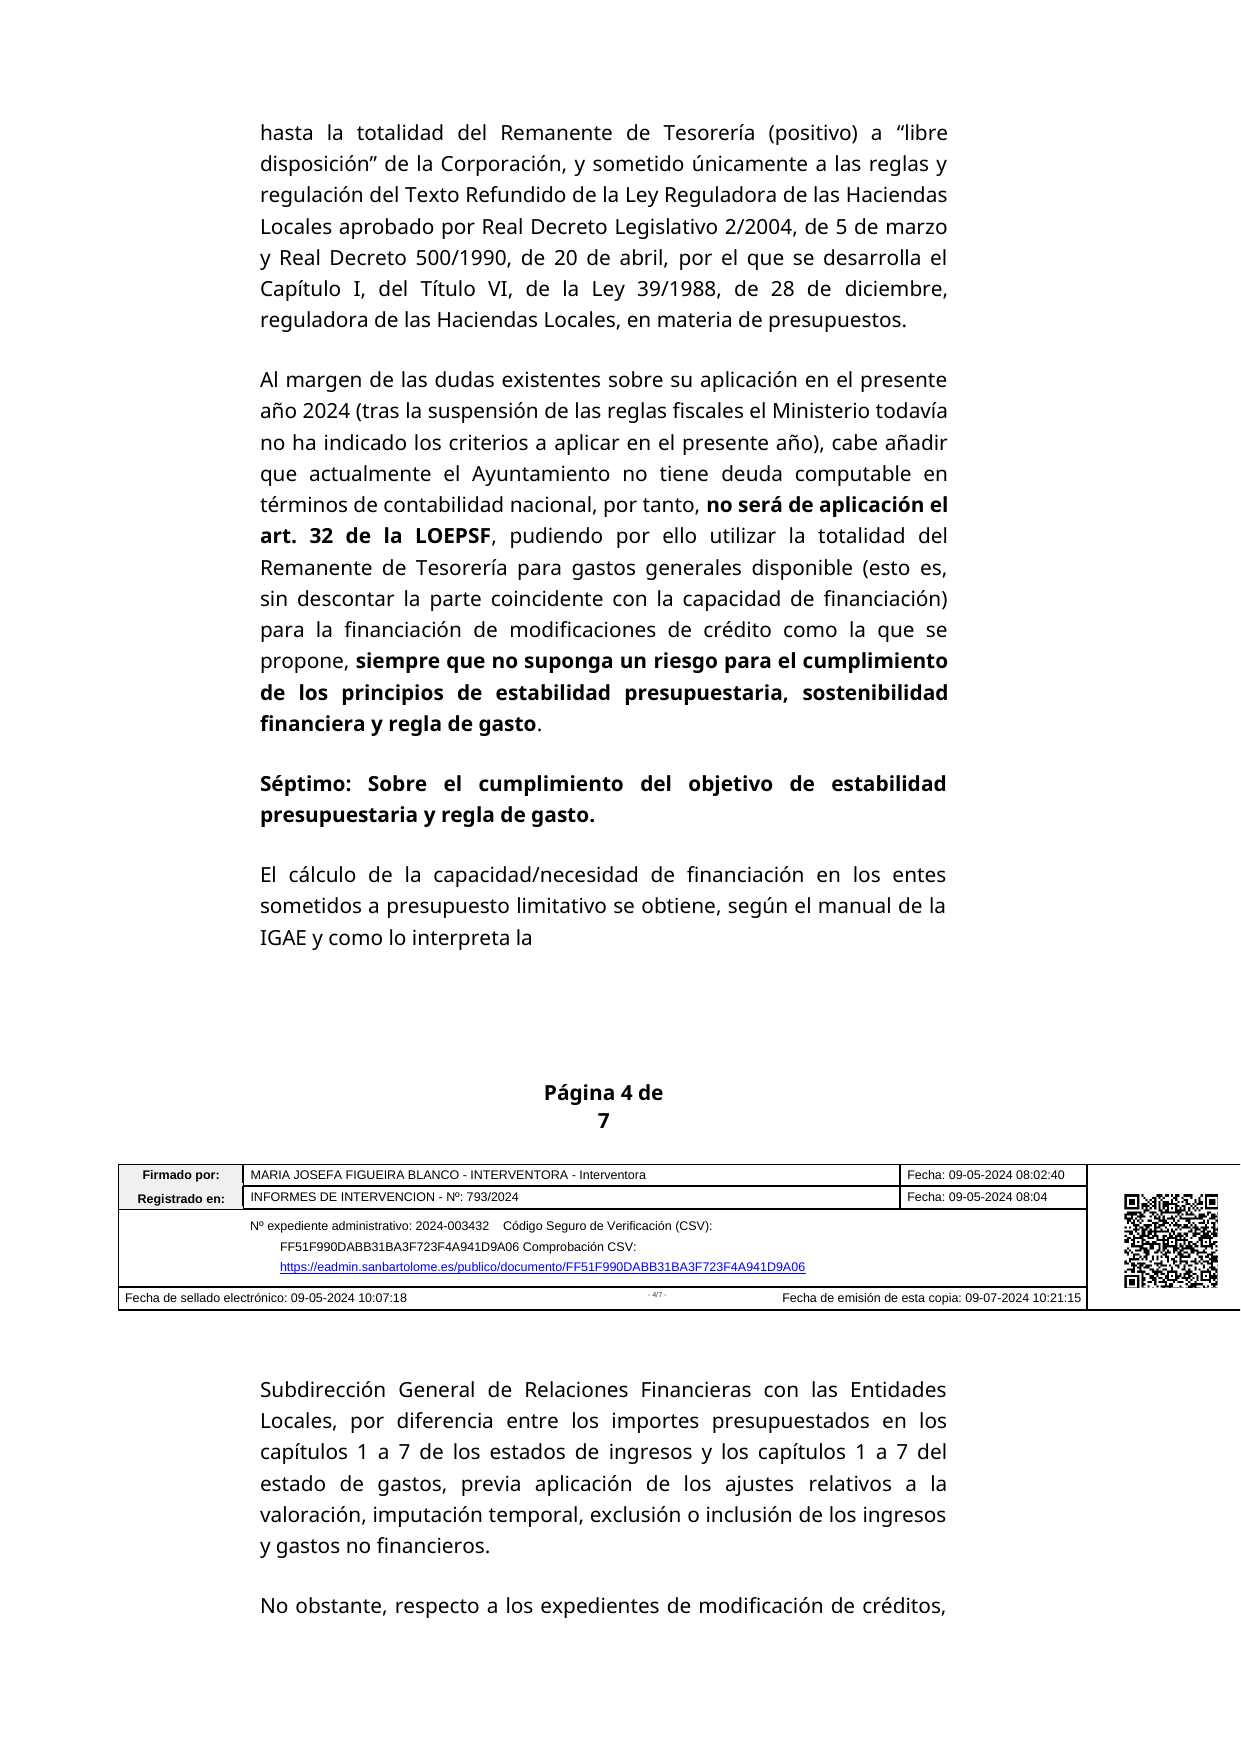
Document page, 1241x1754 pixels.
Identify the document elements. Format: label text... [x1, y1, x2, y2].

table_cell Registrado en: [119, 1189, 242, 1206]
table_cell Nº expediente administrativo: 2024-003432 Código Seguro de Verificación (CSV): FF51F990DABB31BA3F723F4A941D9A06 Comprobación CSV: https://eadmin.sanbartolome.es/publico/documento/FF51F990DABB31BA3F723F4A941D9A06 [119, 1210, 1086, 1286]
text Al margen de las dudas existentes sobre su aplicación en el presente año 2024 (tras la suspensión de las reglas fiscales el Ministerio todavía no ha indicado los criterios a aplicar en el presente año), cabe añadir que actualmente el Ayuntamiento no tiene deuda computable en términos de contabilidad nacional, por tanto, no será de aplicación el art. 32 de la LOEPSF, pudiendo por ello utilizar la totalidad del Remanente de Tesorería para gastos generales disponible (esto es, sin descontar la parte coincidente con la capacidad de financiación) para la financiación de modificaciones de crédito como la que se propone, siempre que no suponga un riesgo para el cumplimiento de los principios de estabilidad presupuestaria, sostenibilidad financiera y regla de gasto. [260, 365, 948, 737]
table_header Fecha: 09-05-2024 08:02:40 [901, 1165, 1086, 1185]
table_header Firmado por: [119, 1165, 242, 1183]
table_cell INFORMES DE INTERVENCION - Nº: 793/2024 [244, 1187, 899, 1208]
text Séptimo: Sobre el cumplimiento del objetivo de estabilidad presupuestaria y regla de gasto. [260, 769, 947, 828]
text El cálculo de la capacidad/necesidad de financiación en los entes sometidos a presupuesto limitativo se obtiene, según el manual de la IGAE y como lo interpreta la [260, 860, 947, 951]
table_cell Fecha: 09-05-2024 08:04 [901, 1187, 1086, 1208]
text Página 4 de 7 [536, 1078, 671, 1135]
text Subdirección General de Relaciones Financieras con las Entidades Locales, por diferencia entre los importes presupuestados en los capítulos 1 a 7 de los estados de ingresos y los capítulos 1 a 7 del estado de gastos, previa aplicación de los ajustes relativos a la valoración, imputación temporal, exclusión o inclusión de los ingresos y gastos no financieros. [260, 1375, 947, 1560]
table_header MARIA JOSEFA FIGUEIRA BLANCO - INTERVENTORA - Interventora [244, 1165, 899, 1185]
table_header [1088, 1165, 1240, 1309]
table_cell Fecha de sellado electrónico: 09-05-2024 10:07:18 - 4/7 - Fecha de emisión de esta copia: 09-07-2024 10:21:15 [119, 1288, 1086, 1309]
text No obstante, respecto a los expedientes de modificación de créditos, [260, 1592, 947, 1620]
text hasta la totalidad del Remanente de Tesorería (positivo) a “libre disposición” de la Corporación, y sometido únicamente a las reglas y regulación del Texto Refundido de la Ley Reguladora de las Haciendas Locales aprobado por Real Decreto Legislativo 2/2004, de 5 de marzo y Real Decreto 500/1990, de 20 de abril, por el que se desarrolla el Capítulo I, del Título VI, de la Ley 39/1988, de 28 de diciembre, reguladora de las Haciendas Locales, en materia de presupuestos. [260, 118, 948, 334]
